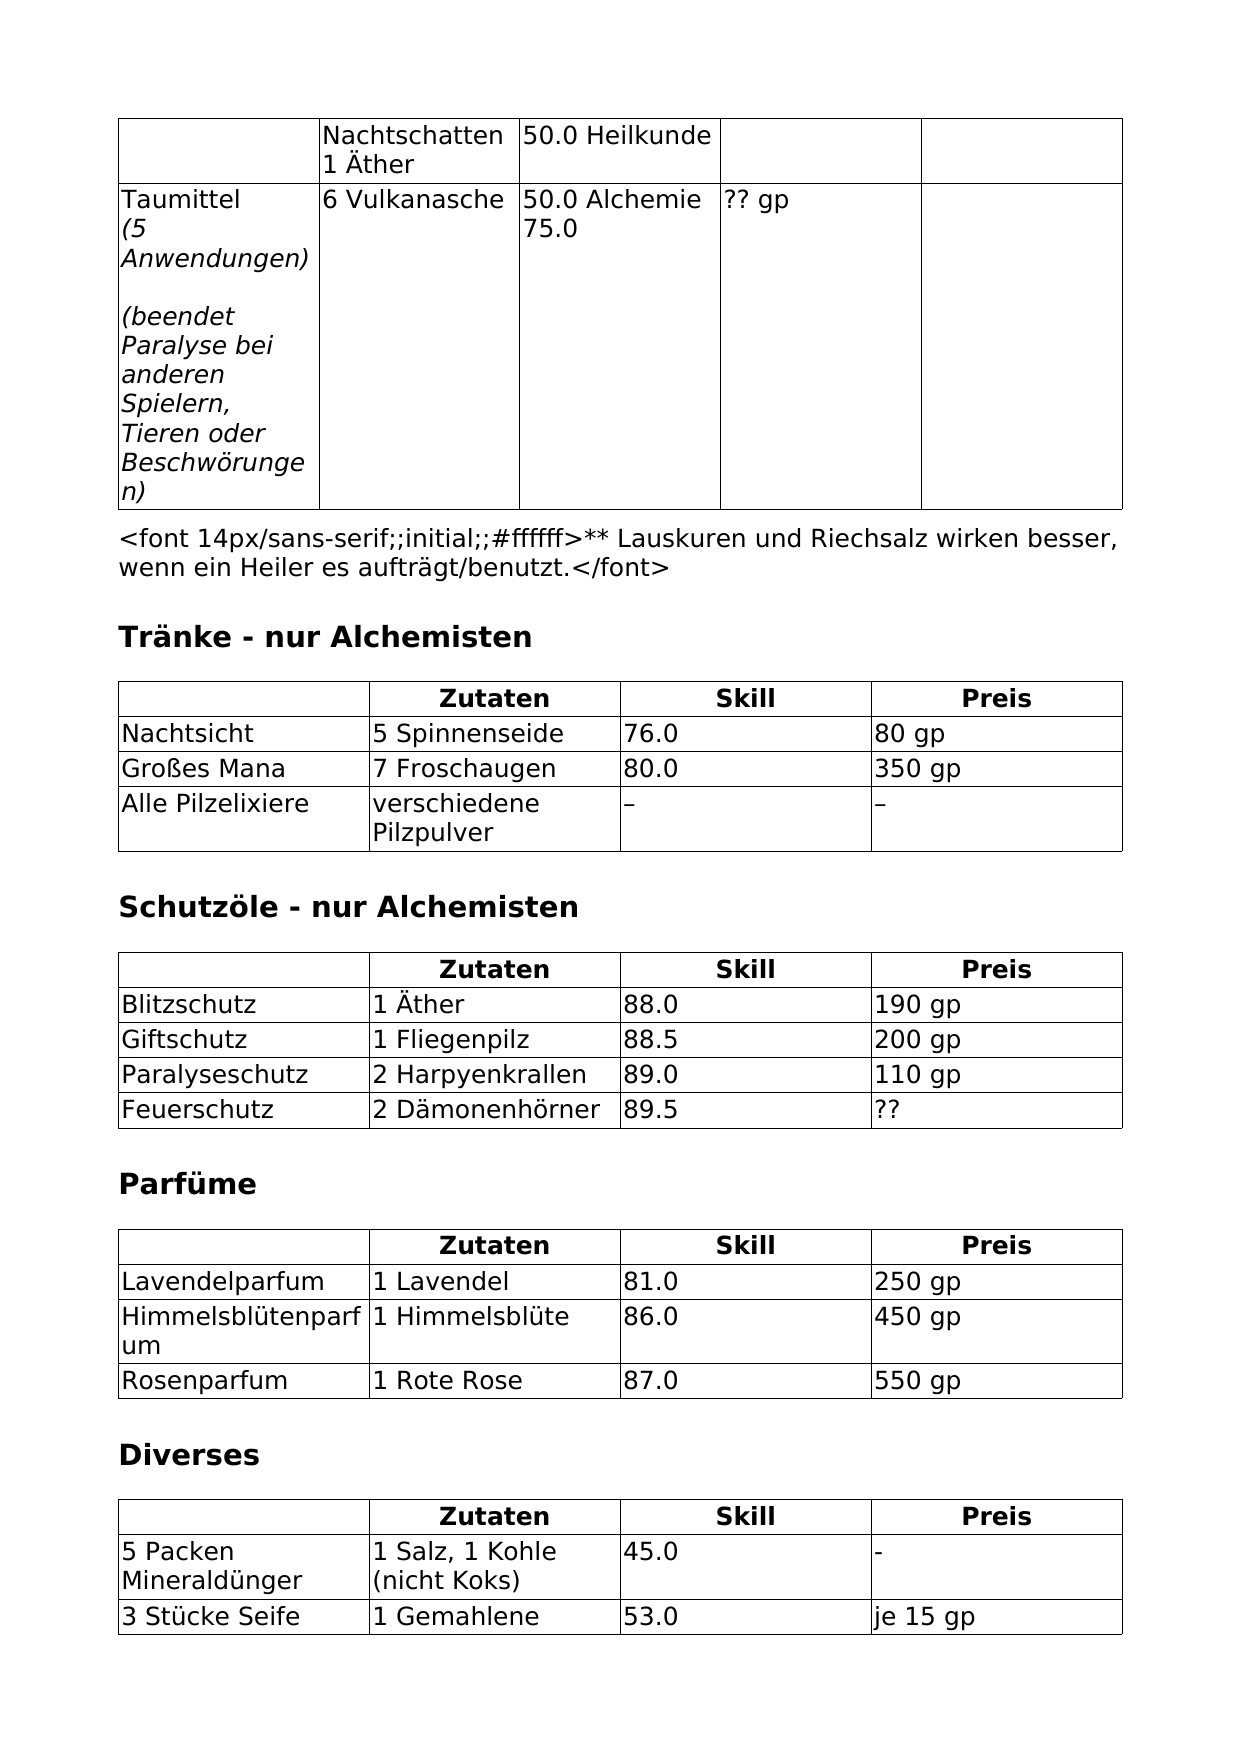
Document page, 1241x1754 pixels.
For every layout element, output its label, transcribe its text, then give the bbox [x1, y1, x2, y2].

subtitle Tränke - nur Alchemisten [118, 620, 1122, 654]
table_cell Rosenparfum [119, 1364, 369, 1398]
table_cell 88.5 [621, 1023, 871, 1057]
table_header Preis [872, 1500, 1122, 1534]
table_cell 81.0 [621, 1265, 871, 1299]
table_cell 450 gp [872, 1300, 1122, 1363]
table_header Zutaten [370, 953, 620, 987]
table_cell Feuerschutz [119, 1093, 369, 1127]
table_cell je 15 gp [872, 1600, 1122, 1634]
table_header Skill [621, 953, 871, 987]
table_cell Blitzschutz [119, 988, 369, 1022]
table_cell 53.0 [621, 1600, 871, 1634]
table_header Preis [872, 953, 1122, 987]
table_cell 3 Stücke Seife [119, 1600, 369, 1634]
table_header Preis [872, 682, 1122, 716]
table_header Skill [621, 682, 871, 716]
table_cell 250 gp [872, 1265, 1122, 1299]
table_cell 1 Äther [370, 988, 620, 1022]
table_cell 6 Vulkanasche [320, 184, 519, 509]
table_header Zutaten [370, 1230, 620, 1264]
table_header Preis [872, 1230, 1122, 1264]
table_header Skill [621, 1230, 871, 1264]
table_cell 5 Packen Mineraldünger [119, 1535, 369, 1599]
table_cell Großes Mana [119, 752, 369, 786]
table_cell 86.0 [621, 1300, 871, 1363]
table_cell 2 Dämonenhörner [370, 1093, 620, 1127]
table_cell 190 gp [872, 988, 1122, 1022]
subtitle Diverses [118, 1438, 1122, 1472]
table_header Zutaten [370, 682, 620, 716]
table_cell 50.0 Heilkunde [520, 119, 720, 182]
subtitle Parfüme [118, 1167, 1122, 1201]
table_cell 89.5 [621, 1093, 871, 1127]
table_cell 1 Salz, 1 Kohle (nicht Koks) [370, 1535, 620, 1599]
table_cell Alle Pilzelixiere [119, 787, 369, 851]
table_cell Himmelsblütenparfum [119, 1300, 369, 1363]
table_cell [922, 184, 1122, 509]
text <font 14px/sans-serif;;initial;;#ffffff>** Lauskuren und Riechsalz wirken besser, wenn ein Heiler es aufträgt/benutzt.</font> [118, 524, 1122, 582]
table_cell [922, 119, 1122, 182]
table_cell 88.0 [621, 988, 871, 1022]
table_cell 1 Lavendel [370, 1265, 620, 1299]
table_cell 110 gp [872, 1058, 1122, 1092]
table_header Zutaten [370, 1500, 620, 1534]
table_cell – [621, 787, 871, 851]
table_cell Lavendelparfum [119, 1265, 369, 1299]
subtitle Schutzöle - nur Alchemisten [118, 891, 1122, 924]
table_cell 80 gp [872, 717, 1122, 751]
table_header [119, 953, 369, 987]
table_cell Nachtschatten 1 Äther [320, 119, 519, 182]
table_cell ?? gp [721, 184, 921, 509]
table_header [119, 1230, 369, 1264]
table_cell 50.0 Alchemie 75.0 [520, 184, 720, 509]
table_cell Nachtsicht [119, 717, 369, 751]
table_cell Paralyseschutz [119, 1058, 369, 1092]
table_cell 89.0 [621, 1058, 871, 1092]
table_cell 76.0 [621, 717, 871, 751]
table_header [119, 682, 369, 716]
table_cell 1 Gemahlene [370, 1600, 620, 1634]
table_cell - [872, 1535, 1122, 1599]
table_cell verschiedene Pilzpulver [370, 787, 620, 851]
table_header [119, 1500, 369, 1534]
table_cell [721, 119, 921, 182]
table_cell Taumittel (5 Anwendungen) (beendet Paralyse bei anderen Spielern, Tieren oder Beschwörungen) [119, 184, 319, 509]
table_cell 550 gp [872, 1364, 1122, 1398]
table_cell 200 gp [872, 1023, 1122, 1057]
table_header Skill [621, 1500, 871, 1534]
table_cell 1 Himmelsblüte [370, 1300, 620, 1363]
table_cell [119, 119, 319, 182]
table_cell 1 Fliegenpilz [370, 1023, 620, 1057]
table_cell 350 gp [872, 752, 1122, 786]
table_cell 5 Spinnenseide [370, 717, 620, 751]
table_cell 80.0 [621, 752, 871, 786]
table_cell 1 Rote Rose [370, 1364, 620, 1398]
table_cell 87.0 [621, 1364, 871, 1398]
table_cell Giftschutz [119, 1023, 369, 1057]
table_cell ?? [872, 1093, 1122, 1127]
table_cell 45.0 [621, 1535, 871, 1599]
table_cell 7 Froschaugen [370, 752, 620, 786]
table_cell 2 Harpyenkrallen [370, 1058, 620, 1092]
table_cell – [872, 787, 1122, 851]
